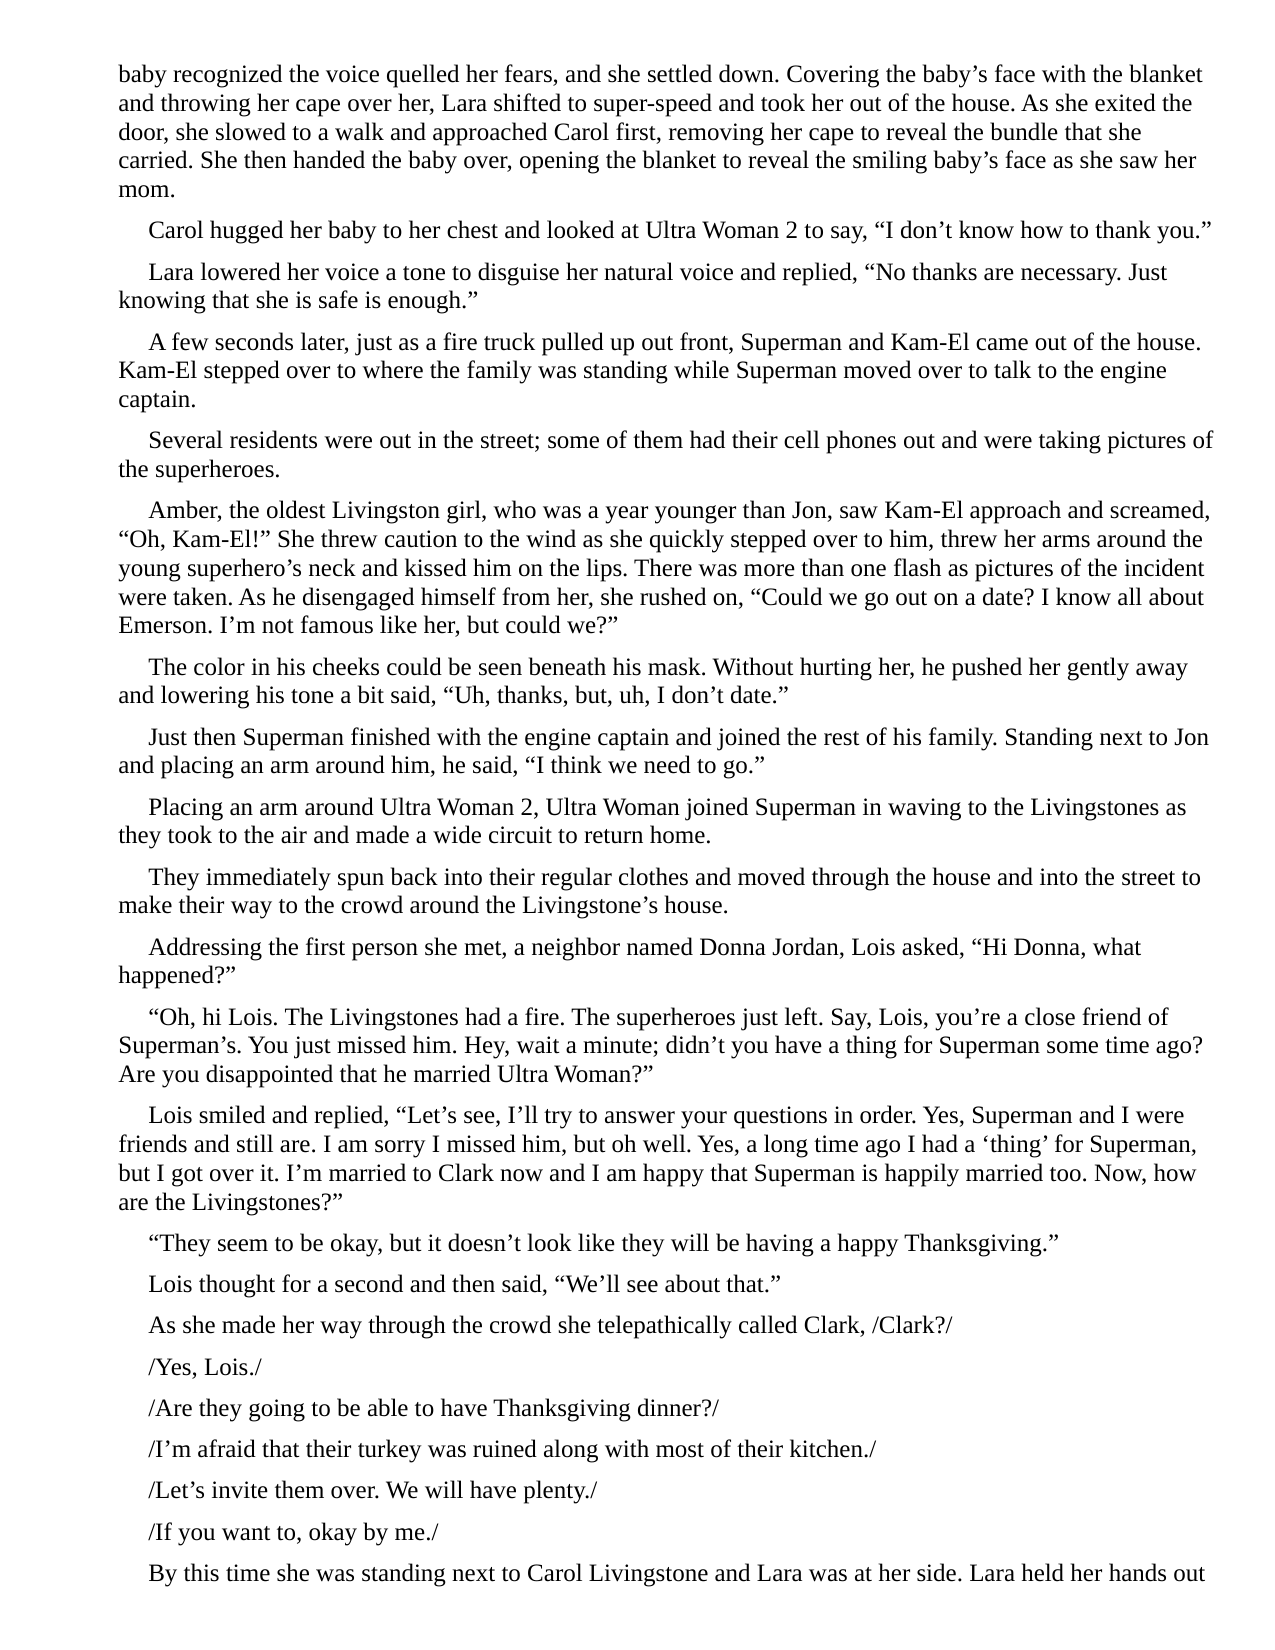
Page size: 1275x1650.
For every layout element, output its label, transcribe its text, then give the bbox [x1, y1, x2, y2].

text Lara lowered her voice a tone to disguise her natural voice and replied, “No thanks are necessary. Just knowing that she is safe is enough.” [118, 257, 1216, 314]
text /Are they going to be able to have Thanksgiving dinner?/ [118, 1393, 1216, 1422]
text Lois thought for a second and then said, “We’ll see about that.” [118, 1269, 1216, 1298]
text Lois smiled and replied, “Let’s see, I’ll try to answer your questions in order. Yes, Superman and I were friends and still are. I am sorry I missed him, but oh well. Yes, a long time ago I had a ‘thing’ for Superman, but I got over it. I’m married to Clark now and I am happy that Superman is happily married too. Now, how are the Livingstones?” [118, 1100, 1216, 1215]
text /Yes, Lois./ [118, 1352, 1216, 1380]
text As she made her way through the crowd she telepathically called Clark, /Clark?/ [118, 1310, 1216, 1339]
text Carol hugged her baby to her chest and looked at Ultra Woman 2 to say, “I don’t know how to thank you.” [118, 215, 1216, 244]
text The color in his cheeks could be seen beneath his mask. Without hurting her, he pushed her gently away and lowering his tone a bit said, “Uh, thanks, but, uh, I don’t date.” [118, 652, 1216, 709]
text Placing an arm around Ultra Woman 2, Ultra Woman joined Superman in waving to the Livingstones as they took to the air and made a wide circuit to return home. [118, 792, 1216, 849]
text /If you want to, okay by me./ [118, 1517, 1216, 1545]
text Several residents were out in the street; some of them had their cell phones out and were taking pictures of the superheroes. [118, 425, 1216, 483]
text They immediately spun back into their regular clothes and moved through the house and into the street to make their way to the crowd around the Livingstone’s house. [118, 862, 1216, 919]
text By this time she was standing next to Carol Livingstone and Lara was at her side. Lara held her hands out [118, 1558, 1216, 1587]
text Just then Superman finished with the engine captain and joined the rest of his family. Standing next to Jon and placing an arm around him, he said, “I think we need to go.” [118, 722, 1216, 779]
text “They seem to be okay, but it doesn’t look like they will be having a happy Thanksgiving.” [118, 1228, 1216, 1257]
text /I’m afraid that their turkey was ruined along with most of their kitchen./ [118, 1434, 1216, 1463]
text baby recognized the voice quelled her fears, and she settled down. Covering the baby’s face with the blanket and throwing her cape over her, Lara shifted to super-speed and took her out of the house. As she exited the door, she slowed to a walk and approached Carol first, removing her cape to reveal the bundle that she carried. She then handed the baby over, opening the blanket to reveal the smiling baby’s face as she saw her mom. [118, 59, 1216, 203]
text “Oh, hi Lois. The Livingstones had a fire. The superheroes just left. Say, Lois, you’re a close friend of Superman’s. You just missed him. Hey, wait a minute; didn’t you have a thing for Superman some time ago? Are you disappointed that he married Ultra Woman?” [118, 1002, 1216, 1088]
text Addressing the first person she met, a neighbor named Donna Jordan, Lois asked, “Hi Donna, what happened?” [118, 932, 1216, 989]
text Amber, the oldest Livingston girl, who was a year younger than Jon, saw Kam-El approach and screamed, “Oh, Kam-El!” She threw caution to the wind as she quickly stepped over to him, threw her arms around the young superhero’s neck and kissed him on the lips. There was more than one flash as pictures of the incident were taken. As he disengaged himself from her, she rushed on, “Could we go out on a date? I know all about Emerson. I’m not famous like her, but could we?” [118, 495, 1216, 639]
text /Let’s invite them over. We will have plenty./ [118, 1475, 1216, 1504]
text A few seconds later, just as a fire truck pulled up out front, Superman and Kam-El came out of the house. Kam-El stepped over to where the family was standing while Superman moved over to talk to the engine captain. [118, 327, 1216, 413]
